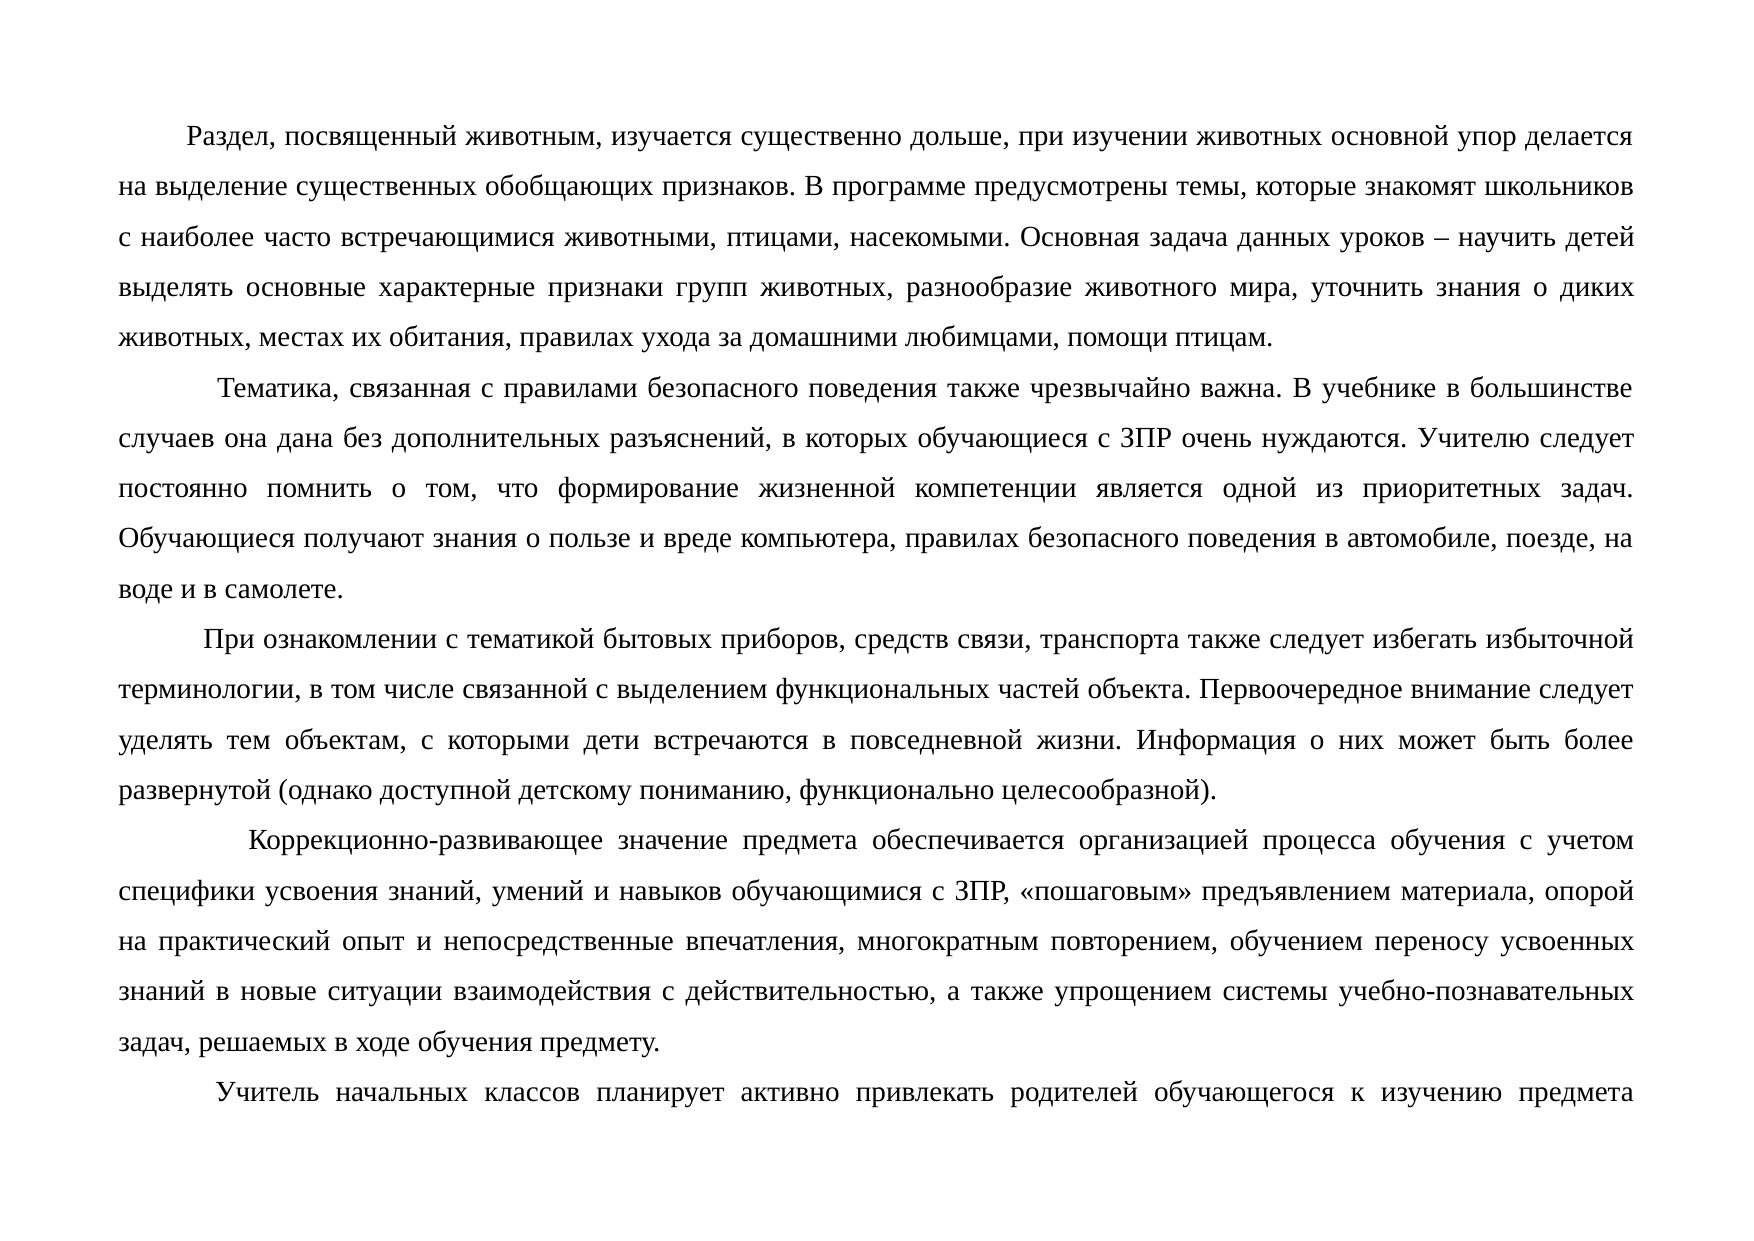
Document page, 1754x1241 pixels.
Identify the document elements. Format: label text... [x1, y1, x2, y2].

text При ознакомлении с тематикой бытовых приборов, средств связи, транспорта также следует избегать избыточной терминологии, в том числе связанной с выделением функциональных частей объекта. Первоочередное внимание следует уделять тем объектам, с которыми дети встречаются в повседневной жизни. Информация о них может быть более развернутой (однако доступной детскому пониманию, функционально целесообразной). [118, 621, 1636, 806]
text Тематика, связанная с правилами безопасного поведения также чрезвычайно важна. В учебнике в большинстве случаев она дана без дополнительных разъяснений, в которых обучающиеся с ЗПР очень нуждаются. Учителю следует постоянно помнить о том, что формирование жизненной компетенции является одной из приоритетных задач. Обучающиеся получают знания о пользе и вреде компьютера, правилах безопасного поведения в автомобиле, поезде, на воде и в самолете. [118, 370, 1636, 604]
text Учитель начальных классов планирует активно привлекать родителей обучающегося к изучению предмета [118, 1074, 1636, 1108]
text Раздел, посвященный животным, изучается существенно дольше, при изучении животных основной упор делается на выделение существенных обобщающих признаков. В программе предусмотрены темы, которые знакомят школьников с наиболее часто встречающимися животными, птицами, насекомыми. Основная задача данных уроков – научить детей выделять основные характерные признаки групп животных, разнообразие животного мира, уточнить знания о диких животных, местах их обитания, правилах ухода за домашними любимцами, помощи птицам. [118, 118, 1636, 353]
text Коррекционно-развивающее значение предмета обеспечивается организацией процесса обучения с учетом специфики усвоения знаний, умений и навыков обучающимися с ЗПР, «пошаговым» предъявлением материала, опорой на практический опыт и непосредственные впечатления, многократным повторением, обучением переносу усвоенных знаний в новые ситуации взаимодействия с действительностью, а также упрощением системы учебно-познавательных задач, решаемых в ходе обучения предмету. [118, 822, 1636, 1057]
